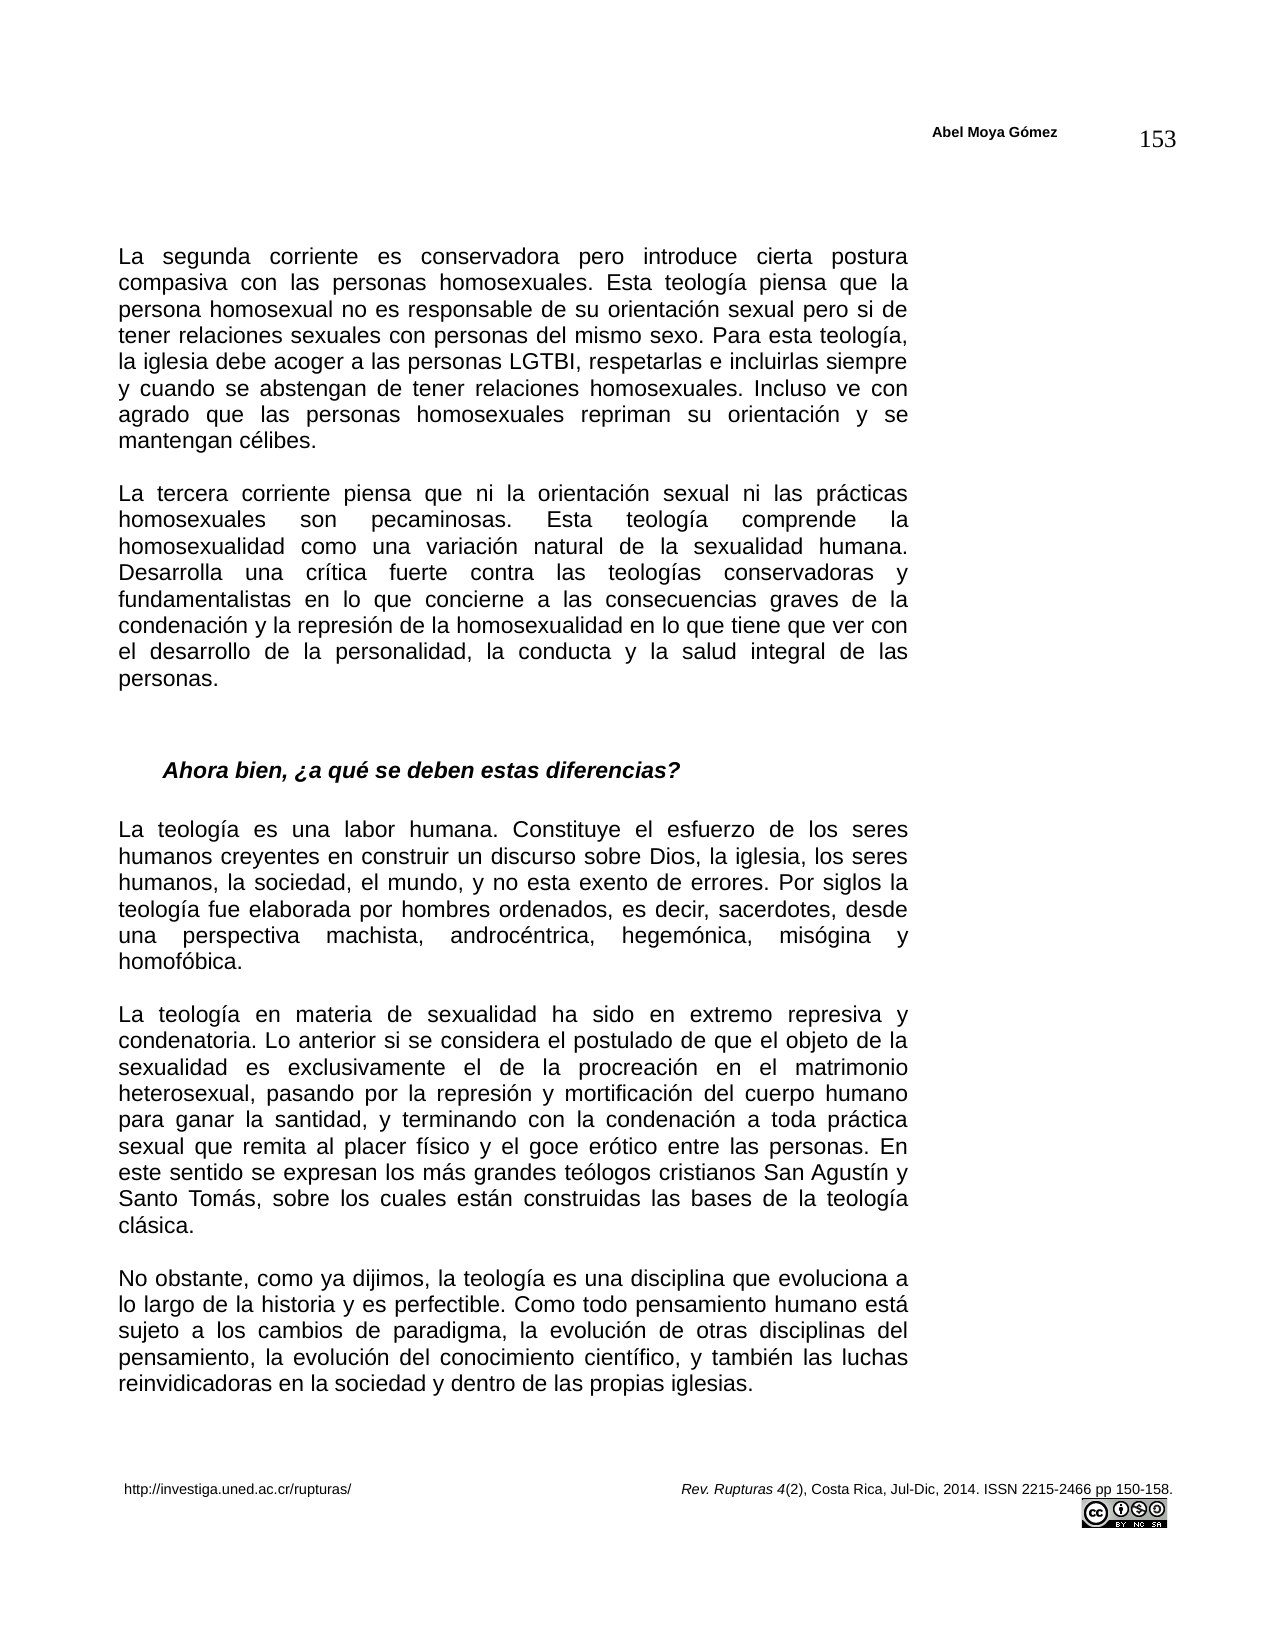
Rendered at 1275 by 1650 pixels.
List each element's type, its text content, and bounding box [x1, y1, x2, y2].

text La teología en materia de sexualidad ha sido en extremo represiva y condenatoria. Lo anterior si se considera el postulado de que el objeto de la sexualidad es exclusivamente el de la procreación en el matrimonio heterosexual, pasando por la represión y mortificación del cuerpo humano para ganar la santidad, y terminando con la condenación a toda práctica sexual que remita al placer físico y el goce erótico entre las personas. En este sentido se expresan los más grandes teólogos cristianos San Agustín y Santo Tomás, sobre los cuales están construidas las bases de la teología clásica. [118, 1001, 909, 1238]
text La segunda corriente es conservadora pero introduce cierta postura compasiva con las personas homosexuales. Esta teología piensa que la persona homosexual no es responsable de su orientación sexual pero si de tener relaciones sexuales con personas del mismo sexo. Para esta teología, la iglesia debe acoger a las personas LGTBI, respetarlas e incluirlas siempre y cuando se abstengan de tener relaciones homosexuales. Incluso ve con agrado que las personas homosexuales repriman su orientación y se mantengan célibes. [118, 243, 909, 454]
text La teología es una labor humana. Constituye el esfuerzo de los seres humanos creyentes en construir un discurso sobre Dios, la iglesia, los seres humanos, la sociedad, el mundo, y no esta exento de errores. Por siglos la teología fue elaborada por hombres ordenados, es decir, sacerdotes, desde una perspectiva machista, androcéntrica, hegemónica, misógina y homofóbica. [118, 816, 909, 974]
subtitle Ahora bien, ¿a qué se deben estas diferencias? [162, 755, 909, 784]
text La tercera corriente piensa que ni la orientación sexual ni las prácticas homosexuales son pecaminosas. Esta teología comprende la homosexualidad como una variación natural de la sexualidad humana. Desarrolla una crítica fuerte contra las teologías conservadoras y fundamentalistas en lo que concierne a las consecuencias graves de la condenación y la represión de la homosexualidad en lo que tiene que ver con el desarrollo de la personalidad, la conducta y la salud integral de las personas. [118, 480, 909, 691]
picture [1081, 1498, 1168, 1528]
text No obstante, como ya dijimos, la teología es una disciplina que evoluciona a lo largo de la historia y es perfectible. Como todo pensamiento humano está sujeto a los cambios de paradigma, la evolución de otras disciplinas del pensamiento, la evolución del conocimiento científico, y también las luchas reinvidicadoras en la sociedad y dentro de las propias iglesias. [118, 1264, 909, 1396]
